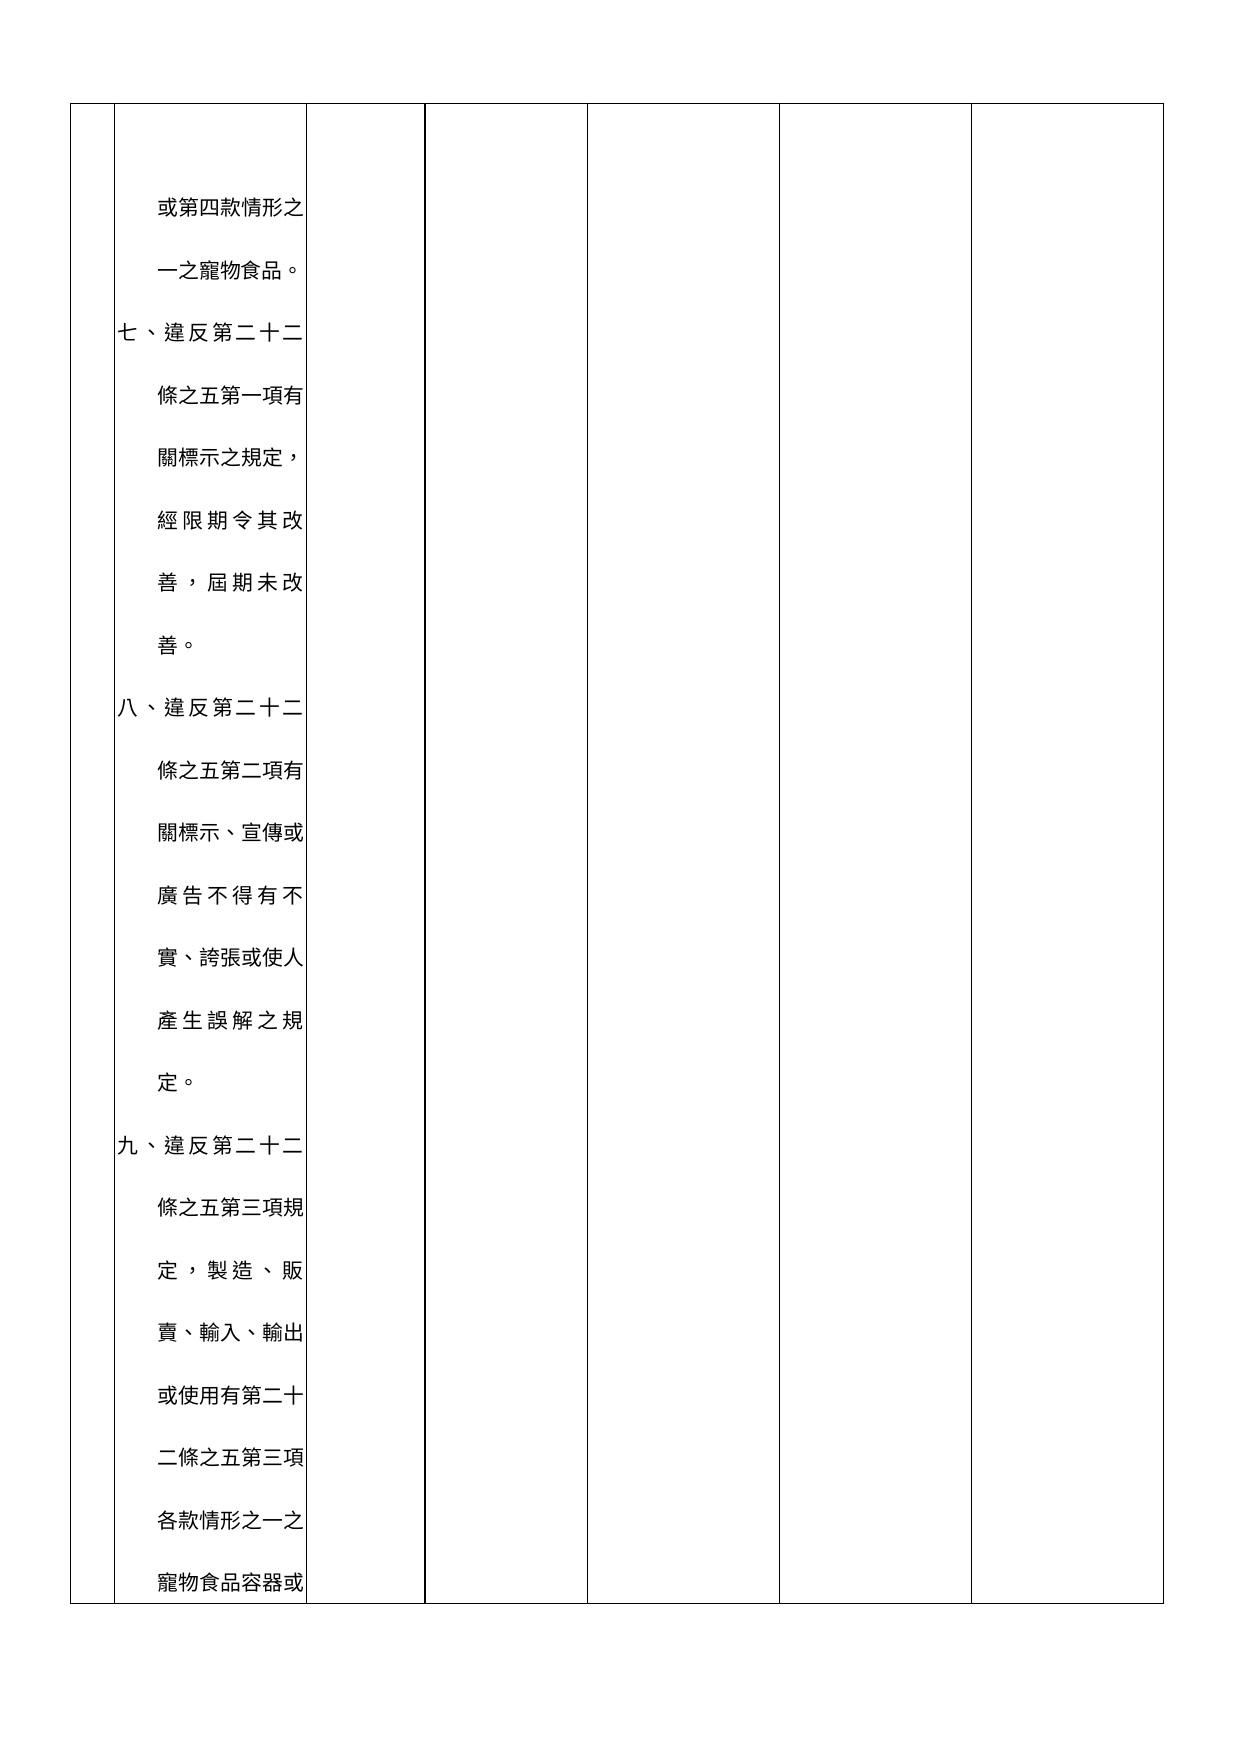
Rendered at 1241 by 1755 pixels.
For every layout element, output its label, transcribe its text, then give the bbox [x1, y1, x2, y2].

table_cell [972, 104, 1163, 1603]
table_cell [780, 104, 971, 1603]
table_cell [71, 104, 114, 1603]
table_cell [307, 104, 424, 1603]
table_cell [588, 104, 779, 1603]
table_cell [426, 104, 587, 1603]
table_cell 或第四款情形之一之寵物食品。 七、違反第二十二條之五第一項有關標示之規定，經限期令其改善，屆期未改善。 八、違反第二十二條之五第二項有關標示、宣傳或廣告不得有不實、誇張或使人產生誤解之規定。 九、違反第二十二條之五第三項規定，製造、販賣、輸入、輸出或使用有第二十二條之五第三項各款情形之一之寵物食品容器或 [115, 104, 306, 1603]
